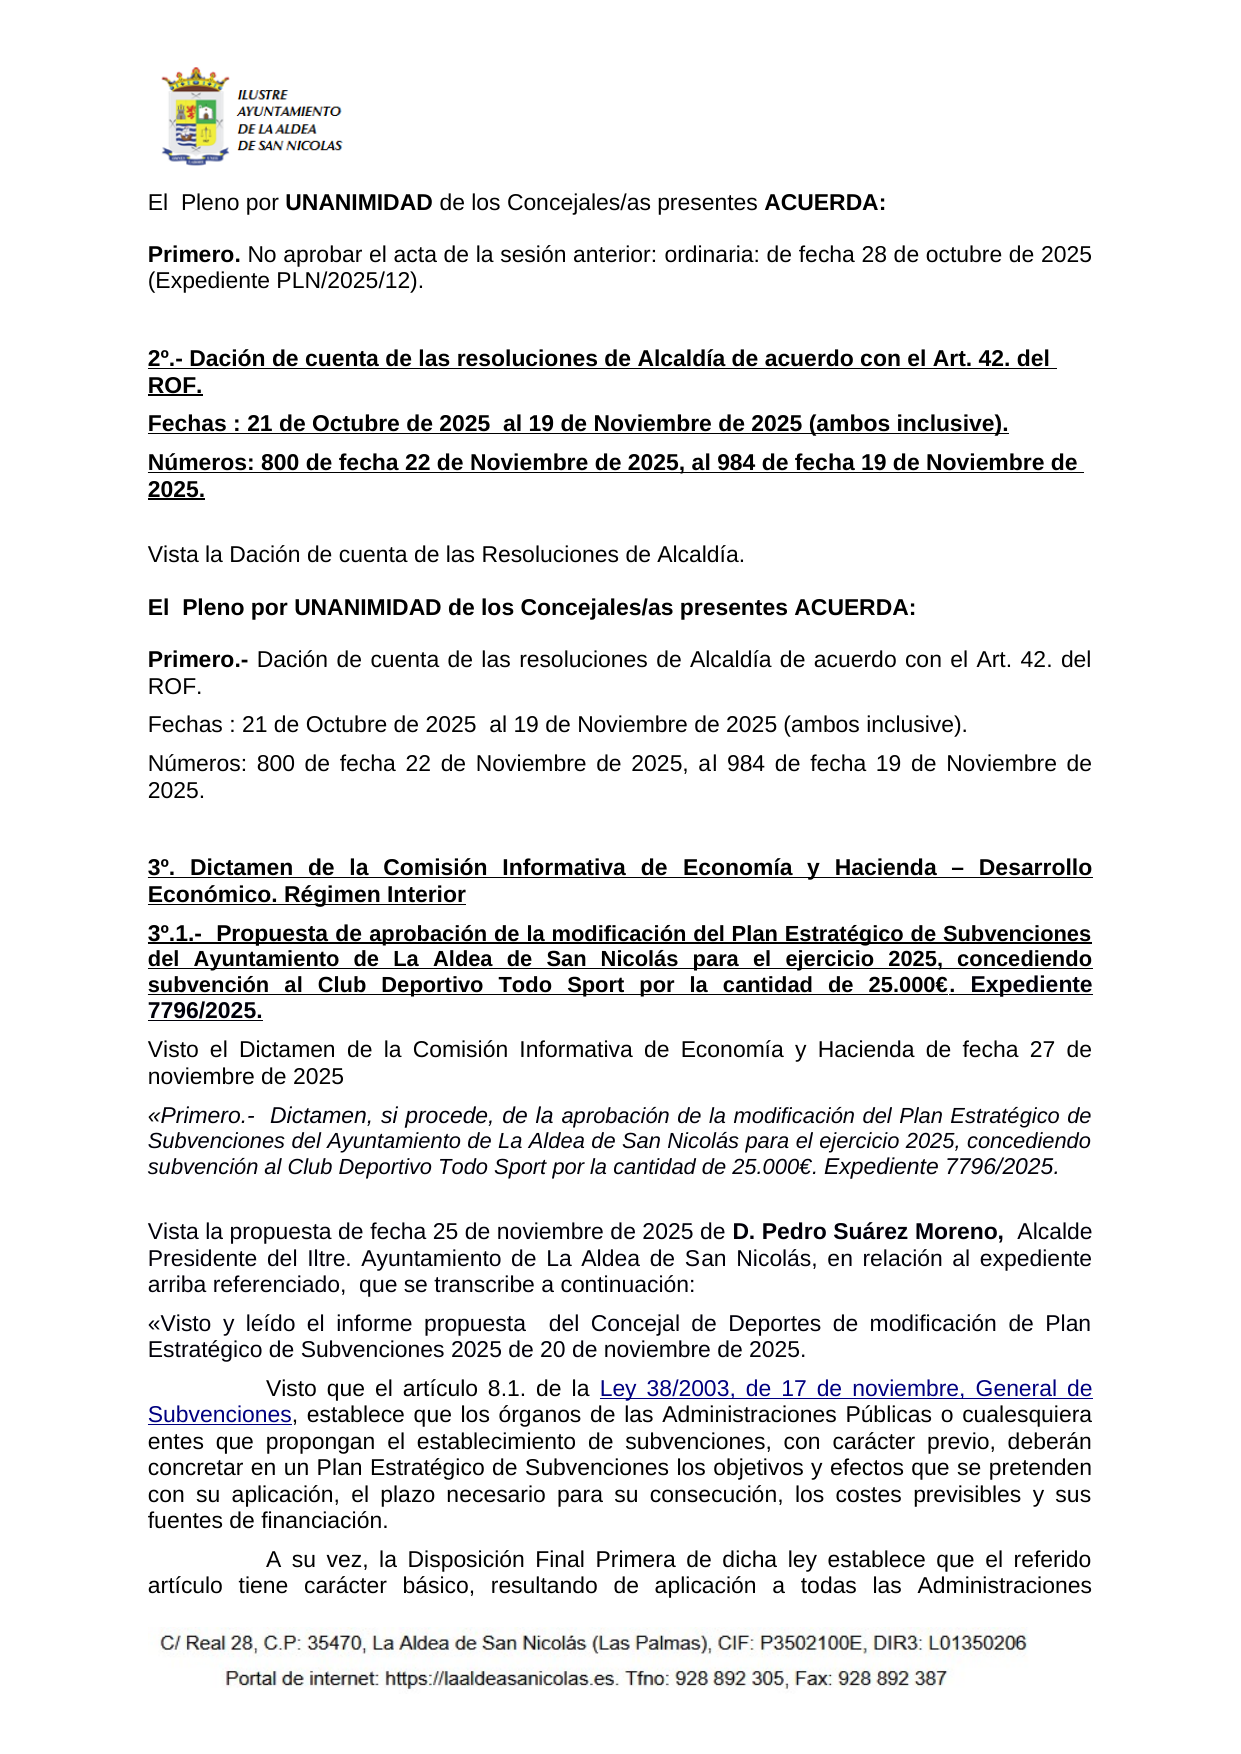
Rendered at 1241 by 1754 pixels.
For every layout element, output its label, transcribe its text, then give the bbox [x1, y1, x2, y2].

text «Primero.- Dictamen, si procede, de la aprobación de la modificación del Plan Estratégico de Subvenciones del Ayuntamiento de La Aldea de San Nicolás para el ejercicio 2025, concediendo subvención al Club Deportivo Todo Sport por la cantidad de 25.000€. Expediente 7796/2025. [148, 1102, 1093, 1179]
text A su vez, la Disposición Final Primera de dicha ley establece que el referido artículo tiene carácter básico, resultando de aplicación a todas las Administraciones [148, 1546, 1093, 1598]
text 3º. Dictamen de la Comisión Informativa de Economía y Hacienda – Desarrollo [148, 854, 1093, 877]
text Primero. No aprobar el acta de la sesión anterior: ordinaria: de fecha 28 de octubre de 2025 (Expediente PLN/2025/12). [148, 241, 1093, 294]
text Visto el Dictamen de la Comisión Informativa de Economía y Hacienda de fecha 27 de noviembre de 2025 [148, 1036, 1093, 1089]
text El Pleno por UNANIMIDAD de los Concejales/as presentes ACUERDA: [148, 593, 1093, 620]
text Números: 800 de fecha 22 de Noviembre de 2025, al 984 de fecha 19 de Noviembre de 2025. [148, 449, 1093, 502]
text Económico. Régimen Interior [148, 878, 1093, 907]
text «Visto y leído el informe propuesta del Concejal de Deportes de modificación de Plan Estratégico de Subvenciones 2025 de 20 de noviembre de 2025. [148, 1310, 1093, 1363]
text El Pleno por UNANIMIDAD de los Concejales/as presentes ACUERDA: [148, 188, 1093, 215]
picture [149, 1627, 1034, 1694]
text 3º.1.- Propuesta de aprobación de la modificación del Plan Estratégico de Subvenciones del Ayuntamiento de La Aldea de San Nicolás para el ejercicio 2025, concediendo [148, 919, 1093, 968]
text 2º.- Dación de cuenta de las resoluciones de Alcaldía de acuerdo con el Art. 42. del ROF. [148, 345, 1093, 398]
picture [148, 59, 358, 173]
text Vista la propuesta de fecha 25 de noviembre de 2025 de D. Pedro Suárez Moreno, Alcalde Presidente del Iltre. Ayuntamiento de La Aldea de San Nicolás, en relación al expediente arriba referenciado, que se transcribe a continuación: [148, 1218, 1093, 1297]
text Números: 800 de fecha 22 de Noviembre de 2025, al 984 de fecha 19 de Noviembre de 2025. [148, 750, 1093, 803]
text Primero.- Dación de cuenta de las resoluciones de Alcaldía de acuerdo con el Art. 42. del ROF. [148, 646, 1093, 699]
text Fechas : 21 de Octubre de 2025 al 19 de Noviembre de 2025 (ambos inclusive). [148, 711, 1093, 738]
text subvención al Club Deportivo Todo Sport por la cantidad de 25.000€. Expediente 7796/2025. [148, 969, 1093, 1024]
text Vista la Dación de cuenta de las Resoluciones de Alcaldía. [148, 541, 1093, 567]
text Fechas : 21 de Octubre de 2025 al 19 de Noviembre de 2025 (ambos inclusive). [148, 410, 1093, 437]
text Visto que el artículo 8.1. de la Ley 38/2003, de 17 de noviembre, General de Subvenciones, establece que los órganos de las Administraciones Públicas o cualesquiera entes que propongan el establecimiento de subvenciones, con carácter previo, deberán concretar en un Plan Estratégico de Subvenciones los objetivos y efectos que se pretenden con su aplicación, el plazo necesario para su consecución, los costes previsibles y sus fuentes de financiación. [148, 1375, 1093, 1533]
